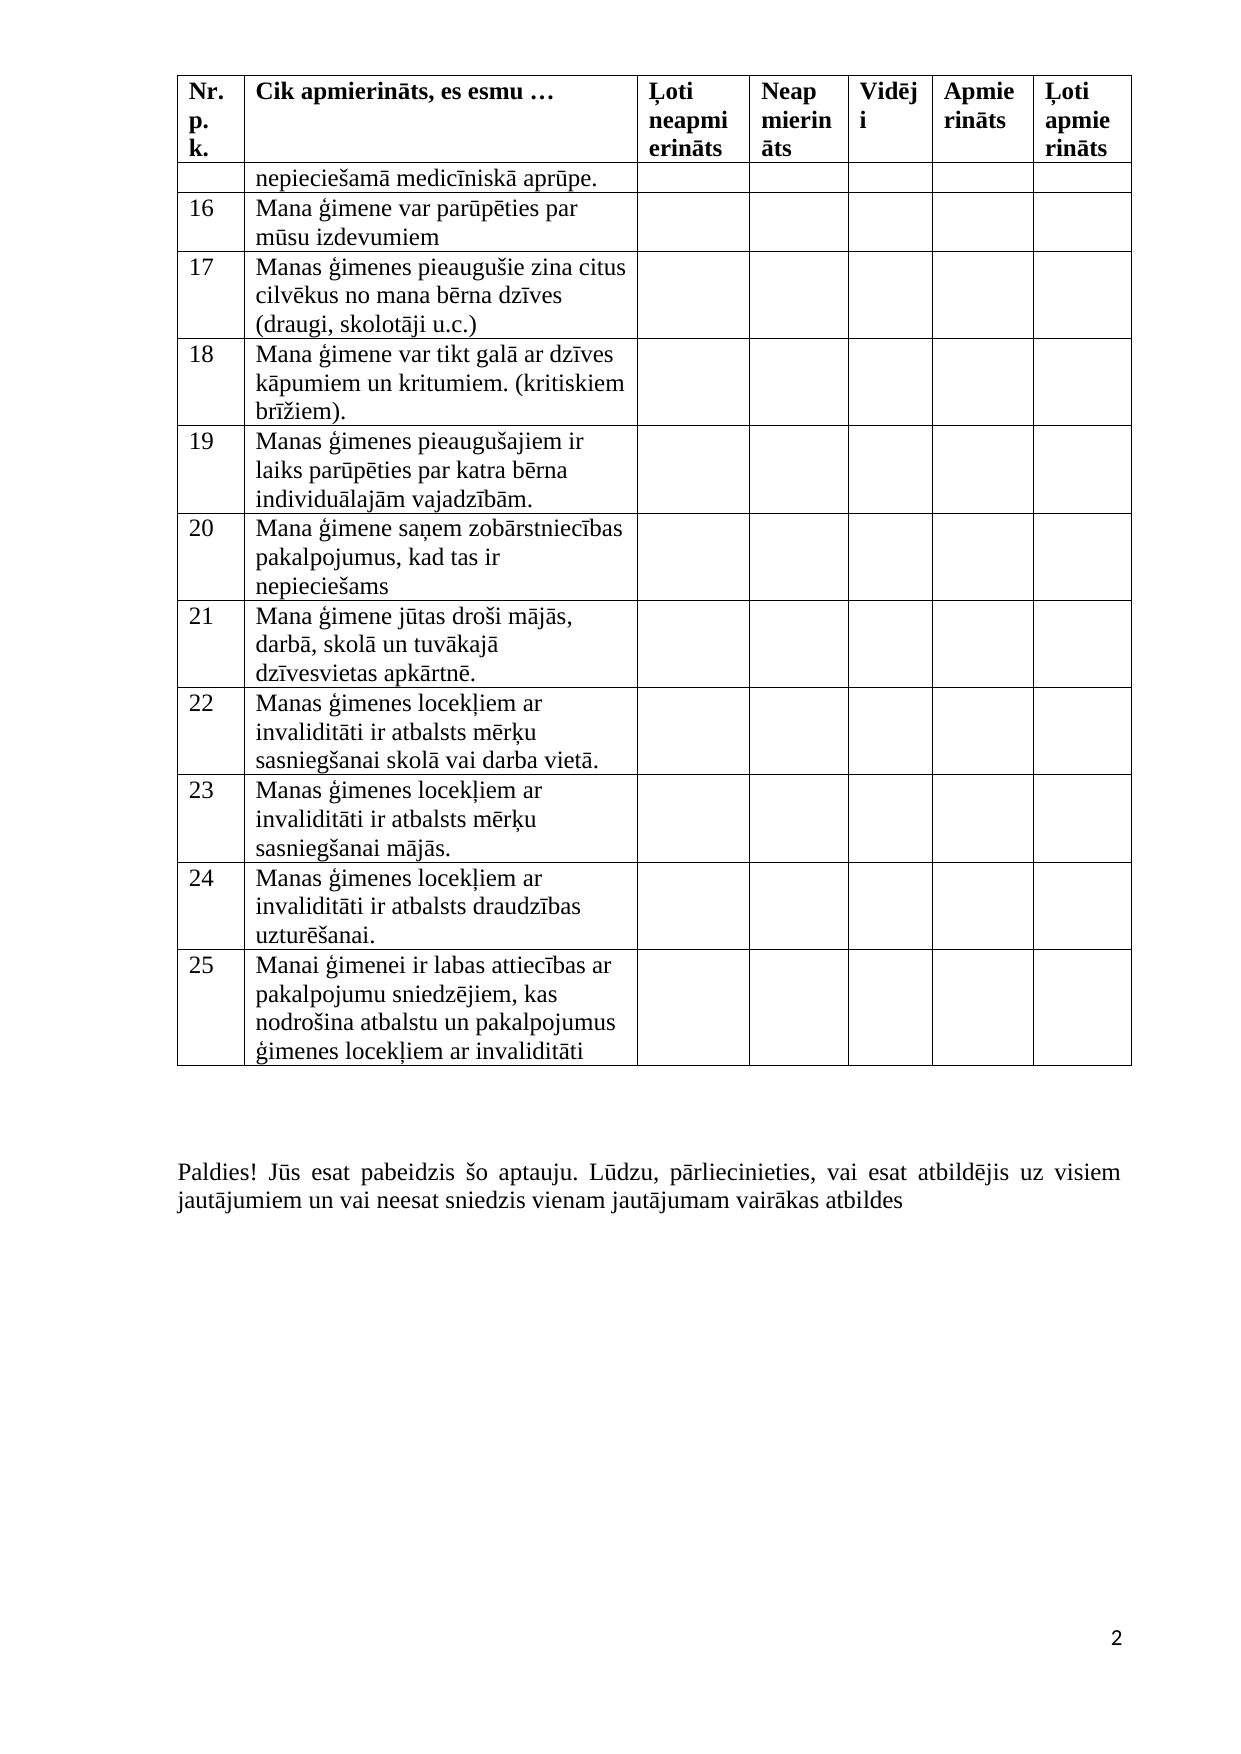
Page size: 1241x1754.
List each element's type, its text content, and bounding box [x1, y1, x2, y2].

table_cell 25 [178, 950, 244, 1065]
table_cell 24 [178, 863, 244, 949]
table_cell [849, 193, 932, 251]
table_cell 23 [178, 775, 244, 862]
text Paldies! Jūs esat pabeidzis šo aptauju. Lūdzu, pārliecinieties, vai esat atbildējis uz visiem jautājumiem un vai neesat sniedzis vienam jautājumam vairākas atbildes [177, 1157, 1122, 1214]
table_cell Manas ģimenes pieaugušajiem ir laiks parūpēties par katra bērna individuālajām vajadzībām. [245, 426, 637, 512]
table_cell [933, 601, 1033, 687]
table_cell [849, 163, 932, 192]
table_cell [933, 163, 1033, 192]
table_cell [1034, 252, 1131, 338]
table_cell [638, 601, 749, 687]
table_cell Manas ģimenes locekļiem ar invaliditāti ir atbalsts mērķu sasniegšanai mājās. [245, 775, 637, 862]
table_cell [750, 775, 848, 862]
table_cell 20 [178, 514, 244, 600]
table_cell [750, 252, 848, 338]
table_cell [849, 252, 932, 338]
table_cell [1034, 163, 1131, 192]
table_cell Manas ģimenes locekļiem ar invaliditāti ir atbalsts mērķu sasniegšanai skolā vai darba vietā. [245, 688, 637, 774]
table_cell [638, 163, 749, 192]
table_header Ļoti apmierināts [1034, 76, 1131, 162]
table_cell [750, 193, 848, 251]
table_cell [638, 775, 749, 862]
table_cell [1034, 775, 1131, 862]
table_cell 19 [178, 426, 244, 512]
table_cell Mana ģimene var parūpēties par mūsu izdevumiem [245, 193, 637, 251]
table_cell [933, 863, 1033, 949]
table_cell [638, 688, 749, 774]
table_header Vidēji [849, 76, 932, 162]
table_cell [638, 950, 749, 1065]
table_cell 18 [178, 339, 244, 425]
table_cell [1034, 601, 1131, 687]
table_cell [1034, 193, 1131, 251]
table_cell [638, 514, 749, 600]
table_cell [638, 193, 749, 251]
table_cell [933, 950, 1033, 1065]
table_cell [1034, 339, 1131, 425]
table_cell Mana ģimene saņem zobārstniecības pakalpojumus, kad tas ir nepieciešams [245, 514, 637, 600]
table_cell [750, 601, 848, 687]
table_header Cik apmierināts, es esmu … [245, 76, 637, 162]
table_cell [933, 193, 1033, 251]
table_cell [933, 426, 1033, 512]
table_header Ļoti neapmierināts [638, 76, 749, 162]
table_cell [638, 863, 749, 949]
table_cell [638, 252, 749, 338]
table_cell [849, 426, 932, 512]
table_cell [750, 339, 848, 425]
table_cell [849, 688, 932, 774]
table_cell 22 [178, 688, 244, 774]
table_cell [1034, 426, 1131, 512]
table_cell 17 [178, 252, 244, 338]
table_cell [849, 601, 932, 687]
table_cell Manas ģimenes locekļiem ar invaliditāti ir atbalsts draudzības uzturēšanai. [245, 863, 637, 949]
table_cell [1034, 863, 1131, 949]
table_cell [933, 339, 1033, 425]
table_cell [178, 163, 244, 192]
table_cell [933, 252, 1033, 338]
table_cell Mana ģimene jūtas droši mājās, darbā, skolā un tuvākajā dzīvesvietas apkārtnē. [245, 601, 637, 687]
table_cell [1034, 950, 1131, 1065]
table_cell [750, 163, 848, 192]
table_cell [750, 688, 848, 774]
table_header Apmierināts [933, 76, 1033, 162]
table_header Nr. p. k. [178, 76, 244, 162]
table_cell nepieciešamā medicīniskā aprūpe. [245, 163, 637, 192]
table_cell [750, 863, 848, 949]
table_cell [849, 339, 932, 425]
table_cell Manas ģimenes pieaugušie zina citus cilvēkus no mana bērna dzīves (draugi, skolotāji u.c.) [245, 252, 637, 338]
table_cell [933, 775, 1033, 862]
table_cell [750, 426, 848, 512]
table_cell [750, 950, 848, 1065]
table_cell [849, 863, 932, 949]
table_cell [1034, 514, 1131, 600]
table_cell [638, 426, 749, 512]
table_cell [849, 514, 932, 600]
table_cell 16 [178, 193, 244, 251]
table_cell [849, 775, 932, 862]
table_cell [638, 339, 749, 425]
table_cell [849, 950, 932, 1065]
table_header Neapmierināts [750, 76, 848, 162]
table_cell 21 [178, 601, 244, 687]
table_cell [750, 514, 848, 600]
table_cell [933, 688, 1033, 774]
table_cell Mana ģimene var tikt galā ar dzīves kāpumiem un kritumiem. (kritiskiem brīžiem). [245, 339, 637, 425]
table_cell Manai ģimenei ir labas attiecības ar pakalpojumu sniedzējiem, kas nodrošina atbalstu un pakalpojumus ģimenes locekļiem ar invaliditāti [245, 950, 637, 1065]
table_cell [1034, 688, 1131, 774]
table_cell [933, 514, 1033, 600]
